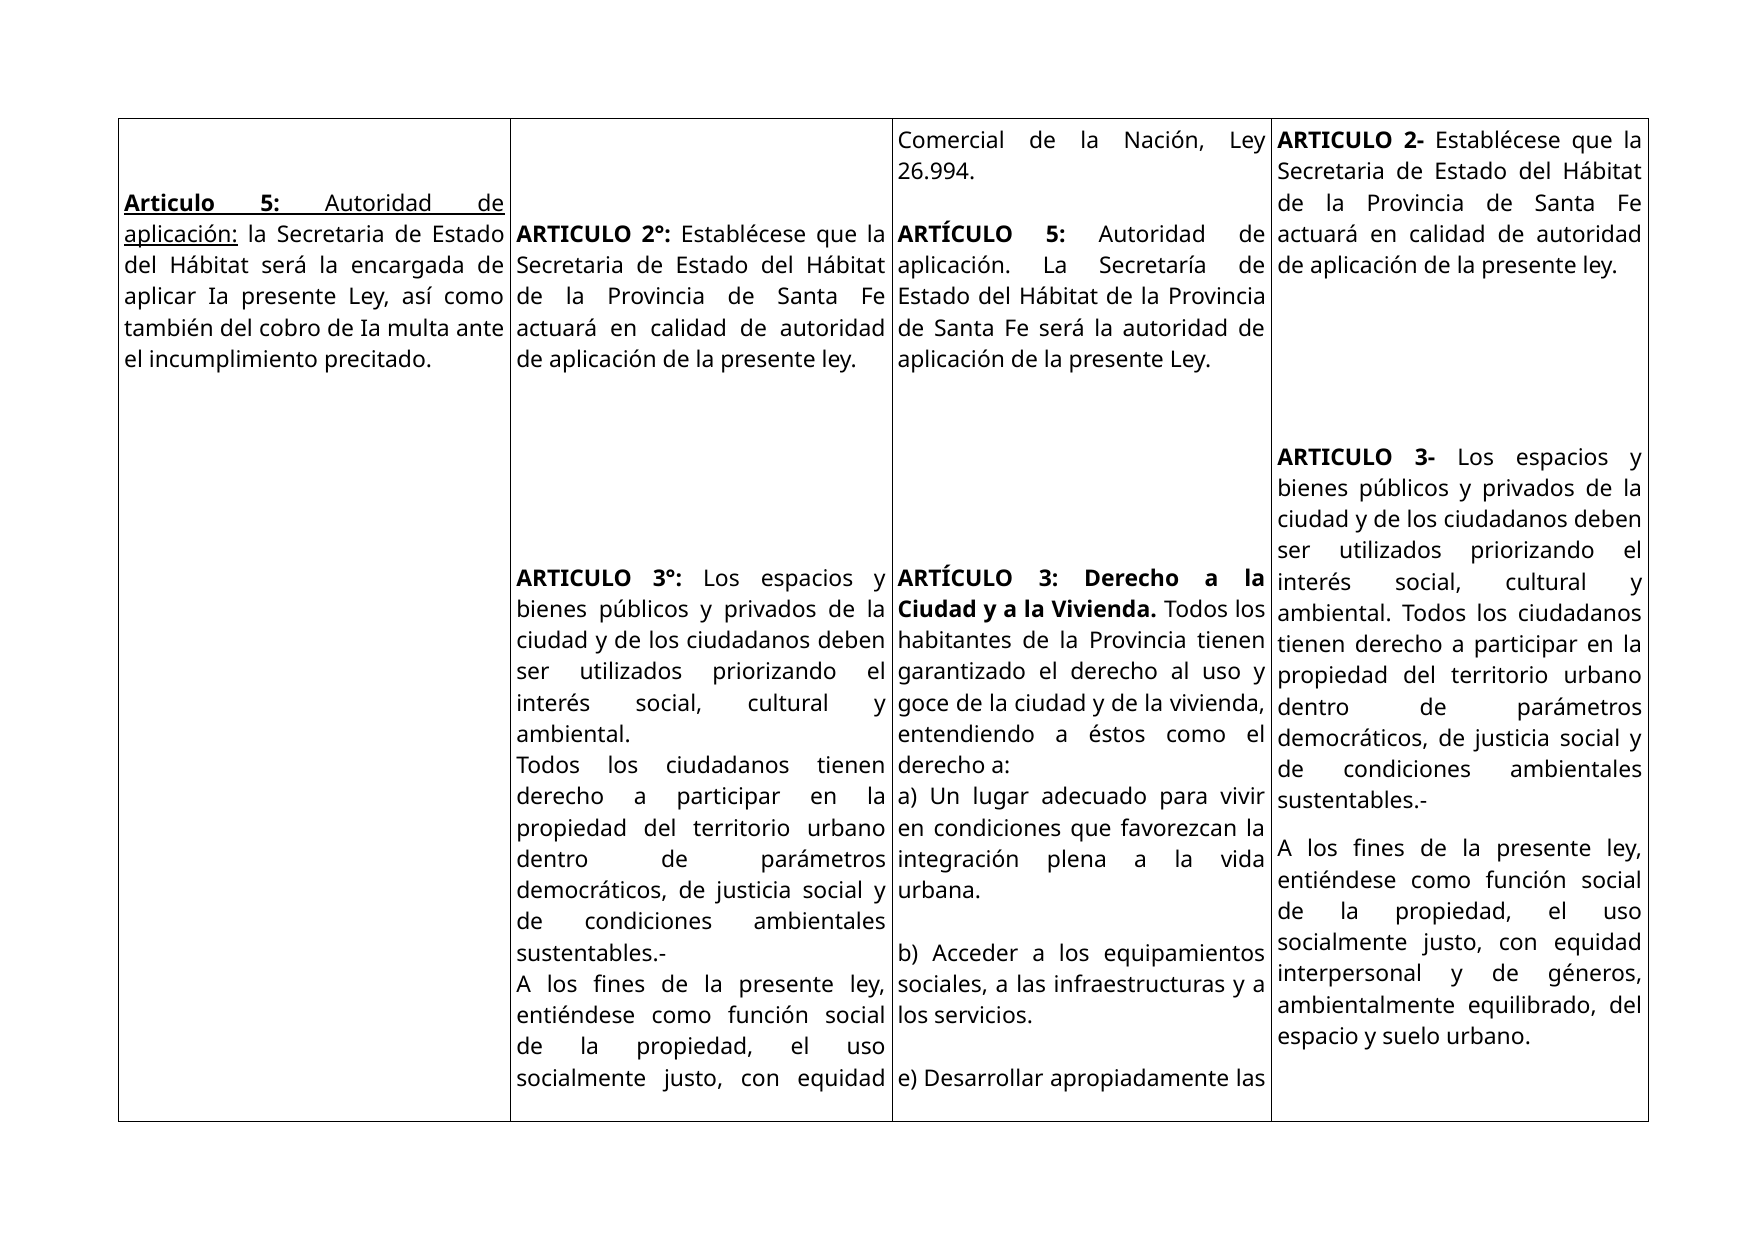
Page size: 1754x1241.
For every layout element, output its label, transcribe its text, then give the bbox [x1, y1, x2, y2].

table_cell LA LEGISLATURA DE LA PROVINCIA DE SANTA FE SANCIONA CON FUERZA DE L E Y TITULO I – DISPOSICIONES GENERALES. ARTICULO 1- Esta ley tiene por objeto la protección del inquilino y la regulación del mercado inmobiliario, propiciando a través de ello la democratización del acceso a una vivienda digna. ARTICULO 2- Establécese que la Secretaria de Estado del Hábitat de la Provincia de Santa Fe actuará en calidad de autoridad de aplicación de la presente ley. ARTICULO 3- Los espacios y bienes públicos y privados de la ciudad y de los ciudadanos deben ser utilizados priorizando el interés social, cultural y ambiental. Todos los ciudadanos tienen derecho a participar en la propiedad del territorio urbano dentro de parámetros democráticos, de justicia social y de condiciones ambientales sustentables.- A los fines de la presente ley, entiéndese como función social de la propiedad, el uso socialmente justo, con equidad interpersonal y de géneros, ambientalmente equilibrado, del espacio y suelo urbano. ARTICULO 4- Crease la oficina de “Defensa del Inquilino” en la órbita de la Defensoría del Pueblo, como organismo encargado de brindar asesoramiento legal gratuito a los fines de proteger los derechos del inquilino y la defensa del hábitat. TITULO II - DE LOS HONORARIOS, GARANTÍAS Y SISTEMA DE CONSULTA GRATUITA. ARTÍCULO 5- Modifícase el Artículo 12 de la Ley 13.154, el que quedará redactado de la siguiente manera: “ARTÍCULO 12: Derecho de retribución. El corredor inmobiliario tiene derecho a percibir la retribución u honorario por el acto de firmarse un contrato de locación, arrendamiento, compraventa o documento en el que quede perfeccionado el acuerdo de voluntades entre las partes intervinientes en relación al inmueble o derecho objeto de su intermediación. Este derecho nace en las locaciones o arrendamientos al momento de adquirir el contrato fecha cierta y en las compraventas al momento de su instrumentación ya sea por boleto de compraventa con fecha cierta o Escritura Pública, siempre que se encuentren cumplidas las obligaciones fiscales inherentes al contrato. Los honorarios del corredor inmobiliario para el caso de los contratos de locación no podrán superar el 4% del valor total del contrato, incluyendo los impuestos que pudieren recaer sobre dichos emolumentos. Para el caso de la renovación de contratos entre los mismos titulares, el monto de los honorarios se reducirá a la mitad del porcentaje estipulado para el caso del primer contrato. Ambas comisiones serán abonadas en partes iguales entre locador y locatario. Si actuare más de un corredor por operación de locación, los honorarios o retribuciones deben ser distribuidos proporcionalmente entre los mismos, siempre respetando los límites establecidos en la presente ley. Los honorarios devengados en el marco de una operación de compraventa serán pactados libremente entre ambas partes”. ARTÍCULO 6- El Registro General regulado por la Ley N° 6435 y modificatorias, habilitará un sistema gratuito para la consulta de la situación dominial y la posible existencia de gravámenes u otras medidas que se vinculen con la locación de bienes inmuebles por parte de aquellos locatarios que destinen dichos inmuebles a vivienda, que sean jubilados, pensionados -que acrediten percibir el haber mínimo de jubilación o pensión-, o, en general, personas humanas cuyos ingresos familiares no superen el sueldo básico estipulado para empleados de comercio. TITULO III – GRAVÁMENES Y FONDO DE GARANTÍA. ARTÍCULO 7- Modificase el artículo 235 del Código Fiscal (Ley 3456 y modificatorias), el cual quedará redactado de la siguiente manera: “ARTÍCULO 235°: Estarán exentos del Impuesto de Sellos: 1) El Estado Nacional, el Estado Provincial, Municipalidades y Comunas de la Provincia, sus dependencias y reparticiones autárquicas, demás entidades públicas y entidades paraestatales creadas por ley, excluyéndose siempre aquellas que estén organizadas según normas del Código de Comercio. Esta exención no alcanza a los organismos nacionales, provinciales, municipales o comunales, sus dependencias o reparticiones autárquicas, demás instituciones públicas y entidades paraestatales creadas por ley que vendan bienes o presten servicios a terceros a título oneroso. 2) Las asociaciones obreras, de empresarios o profesionales y las asociaciones o centros de jubilados y pensionados; siempre que cuenten con personería jurídica o gremial. 3) Las asociaciones cooperadoras. 4) Las instituciones religiosas. 5) Las sociedades o fundaciones de beneficencia, de bien público y de asistencia social. 6) Las instituciones de educación e instrucción, científicas, artísticas, culturales y deportivas. 7) Las representaciones diplomáticas extranjeras. 8) Las entidades declaradas exentas por leyes especiales. 9) El Instituto Nacional de Tecnología Agropecuaria (INTA) y las Universidades Nacionales, sus Facultades, Escuelas, Institutos u organismos dependientes. 10) Los arrendatarios, por la parte proporcional del gravamen que les corresponde en los contratos agrícolas o ganaderos. 11) Los trabajadores o sus derechohabientes, por la parte proporcional del gravamen que les corresponde en los contratos de trabajo ya sean individuales o por equipos. 12) Las obras sociales siempre que estén reconocidas por el Instituto Nacional de Obras Sociales (INOS) y funcionen de conformidad con lo dispuesto por la Ley Nacional de Obras Sociales. 13) Los partidos políticos con personería jurídica, o reconocidos por autoridad competente. 14) Los locatarios de un bien inmueble con destino a vivienda que sean jubilados y/o pensionados -que perciban retribuciones correspondientes a tres (3) haberes mínimos de jubilación o pensión- o, en general, persona humana cuyos ingresos familiares no superen el importe correspondiente a tres (3) sueldos iniciales de empleado público categoría 1 del escalafón central agrupamiento administrativo. Las exenciones a que refiere el presente artículo no alcanzarán al Impuesto de Sellos aplicable a billetes de lotería, rifas, bonos de canje y tómbolas y los frutos del país que no fueren cuero, pieles, lana, cerda y conchillas." ARTÍCULO 8-Créase el Registro de Contratos de locación de bienes inmuebles, el cual funcionará en la órbita de la autoridad de aplicación. ARTÍCULO 9- Créase un Fondo de Garantía compuesto por el cero coma cinco por ciento (0,5%) del producto de la recaudación del impuesto de sellos. Dicho fondo estará destinado a crear una línea créditos orientada a solventar diversos rubros inherentes a la celebración de contratos de locación de bienes inmuebles con destino a vivienda, como pueden ser depósitos, gastos administrativos, entre otros. ARTÍCULO 10- En todos los casos alcanzados por la presente ley, el impuesto inmobiliario deberá ser abonado por el titular dominial o locador del bien inmueble objeto de la locación, no pudiendo bajo ningún concepto trasladarse al locatario el importe correspondiente a dicho tributo. TITULO IV - DE LOS INMUEBLES URBANOS DESHABITADOS. ARTÍCULO 11- Incorpórase a continuación del Articulo 156 del Código Fiscal (ley 3456 y modificatorias) el articulo 156 bis, el cual quedará redactado de la siguiente manera: “Art 156 bis: Todo inmueble que se encuentre dentro del radio urbano de municipios y comunas, sea apto para uso residencial, y no se halle habitado durante un lapso de al menos un (1) año -computado al momento de la emisión anual de las correspondientes liquidaciones-, será gravado con un impuesto Inmobiliario adicional y progresivo conforme los parámetros que vía reglamentación establezca al efecto el Poder Ejecutivo a propuesta de la Administración Provincial de Impuestos. La Administración Provincial de Impuestos presumirá deshabitados -salvo prueba en contrario- a los inmuebles aludidos en el párrafo anterior que durante al menos un (1) año presenten consumos de energía eléctrica, gas y agua, inferiores a los calculados y establecidos por el Poder Ejecutivo, pudiendo este último prever otros parámetros o criterios que permitan inferir en forma razonable que los inmuebles se encuentran deshabitados.” ARTICULO 12- El adicional por Inmueble Urbano Deshabitado, apto para uso residencial, se calculará con un incremento de entre el cincuenta por ciento (50%) y hasta el cien por ciento (100%) del impuesto Inmobiliario correspondiente y resultará exigible a partir del período fiscal siguiente al de su determinación. ARTICULO 13- La Administración Provincial de Impuestos, a solicitud del interesado, exceptuará del gravamen especial creado por el artículo 12° de la presente ley a los siguientes inmuebles: los que sean cedidos por sus propietarios a los municipios y comunas o al Gobierno de la Provincia de Santa Fe con fines de uso público; los declarados de interés general y sujetos a expropiación por ley, mientras subsista tal condición; aquellos cuyos titulares dominiales se encontraren ausentes -de la localidad donde se hallaren situados los solares- por razones laborales, académicas o de salud. Sin perjuicio de lo expuesto en el párrafo anterior, la Administración Provincial de Impuestos deberá, de oficio, exceptuar del gravamen aludido a los inmuebles encuadrados dentro del rango 1 a 4 previsto en el artículo 2° inciso b) de la Ley Impositiva Anual -Ley N° 3650 y modificatorias-. ARTÍCULO 14- Créase la “Comisión Asesora sobre alquileres de viviendas” destinada a formular propuestas que faciliten el acceso al alquiler con destino a vivienda única en la Provincia de Santa Fe, la cual funcionará en el ámbito de la Autoridad de Aplicación. Esta comisión podrá emitir propuestas que aborden los siguientes temas: - banco de inmuebles públicos destinados a alquiler social; - gravámenes sobre inmuebles ociosos aptos para uso residencial - mecanismos de recolección y difusión de precios de referencia; - sistemas alternativos de certificación de garantías que puedan ser utilizados por las personas y familias que aspiren a alquilar inmuebles destinados a vivienda unica y sean de aceptación facultativa para el locador. La Comisión estará integrada por: - El/La Presidente de la Comisión de Vivienda de la Cámara de Diputados y El/La Presidente de la comisión de Hábitat de la Cámara de Senadores de Santa Fe; - Un/a representante de la Defensoría del Pueblo de la Provincia de Santa Fe, - Un representante de la Secretaría de Estado del Hábitat de la Provincia de Santa Fe - Un/a representante del Colegio de Corredores Inmobiliarios de la provincia, - Dos representantes de Organizaciones de la Sociedad Civil que desarrollen sus actividades en la provincia referidas al tema. ARTÍCULO 15- Se crea el Sistema de Pago Asegurado para los/as inquilinos/as trabajadores/as del Estado de la Provincia de Santa Fe. Los/as inquilinos/as inscriptos al Sistema de Pago Asegurado podrán respaldar su locación con un recibo de sueldo o certificado de trabajo expedido por los organismos públicos, y la constancia de adhesión a este Sistema, siempre que este sea aceptado como tal por el locatario. Las oficinas competentes de cada uno de los organismos dependientes de los distintos poderes del Estado de la Provincia registrarán las solicitudes de los/as trabajadores/as y serán las encargadas de la gestión de este Sistema. La reglamentación de la presente ley establecerá los mecanismos necesarios para la implementación del presente artículo. El sistema será de adhesión voluntaria por parte de todos/as aquellos/as locatarios/as que se desempeñen en las distintas áreas de la Provincia. ARTICULO 16- Comuníquese al Poder Ejecutivo. [1272, 119, 1648, 1121]
table_cell “Comisiones inmobiliarias en locaciones urbanas” Artículo 1: Objeto. La presente Ley tiene como fin regular las comisiones que perciben las inmobiliarias y/o corredores inmobiliarios cuando intermedian en la celebración de contrato de locación de inmuebles urbanos con asiento en la Provincia de Santa Fe. Articulo 5: Autoridad de aplicación: la Secretaria de Estado del Hábitat será la encargada de aplicar Ia presente Ley, así como también del cobro de Ia multa ante el incumplimiento precitado. Articulo 2: Concepto. La presente Ley entiende para estos aspectos los siguientes conceptos: o Corredor inmobiliario: toda persona que en forma normal, habitual y onerosa, intermedia entre la oferta y la demanda, en negocios inmobiliarios ajenos, de administración o disposición, participando en ellos mediante la realización de hechos o actos que tienen por objeto conseguir su materialización. o Inmobiliaria: empresa dedicada a Ia construcción, venta, locación y/o administración de viviendas. o Comisión inmobiliaria: porcentaje que cobran las empresas inmobiliarias y/o corredores en virtud de un contrato de locación. Artículo 3: Comisiones. Comisión total: las inmobiliarias y/o corredores inmobiliarios podrán percibir en concepto de comisión inmobiliaria, por su intervención en la celebración de contratos de locación, el 4 % del valor total del contrato como monto máximo. Dicho monto será asumido por partes mitades entre locador y locatario, salvo acuerdo expreso de partes de ser absorbido por una de ellas. Comisión mensual: las inmobiliarias y/o corredores inmobiliarios podrán percibir mensualmente en concepto de comisión por administración el 3% mensual del canon Iocativo que se abonará con su intervención. Artículo 4: Sanción. Ante el incumplimiento de la presente Ley el corredor inmobiliario o inmobiliaria abonarán aI Estado Provincial una multa cuyo monto será de un valor equivalente a 5 alquileres. Artículo 6: Destino. el dinero percibido por Ia Administración Provincial por el cobro de la multa será destinado a Ia Secretaría de Estado del Hábitat para atender a los programas que la misma estime pertinente. Artículo 7: Reincidencia: la inmobiliaria y/o corredor inmobiliario que incumplan con el porcentaje estipulado de comisión en más de dos ocasiones consecutivas será sancionada con el triple de la multa básica, además de la suspensión de la matrícula habilitante por el plazo de (2) dos a (5) cinco años de acuerdo con la gravedad de la falta, sin perjuicio de que el perjudicado inicie acciones ante la defensa del consumidor. Artículo 8: información: los Colegios de corredores, las inmobiliarias y los corredores inmobiliarios, deberán informar sobre sobre el contenido de la presente Ley en lugares visibles de sus establecimientos y/o locales comerciales, así como a través de su página web y otros medios de igual o mayor alcance. Artículo 9: De forma. Comuníquese al Poder Ejecutivo para su publicación en el Boletín Oficial. [119, 119, 510, 1121]
table_cell TITULO I - DISPOSICIONES GENERALES. ARTICULO 1- Esta ley tiene por objeto la protección del inquilino y la regulación del mercado inmobiliario, propiciando a través de ello la democratización del acceso a una vivienda digna. ARTICULO 2°: Establécese que la Secretaria de Estado del Hábitat de la Provincia de Santa Fe actuará en calidad de autoridad de aplicación de la presente ley. ARTICULO 3°: Los espacios y bienes públicos y privados de la ciudad y de los ciudadanos deben ser utilizados priorizando el interés social, cultural y ambiental. Todos los ciudadanos tienen derecho a participar en la propiedad del territorio urbano dentro de parámetros democráticos, de justicia social y de condiciones ambientales sustentables.- A los fines de la presente ley, entiéndese como función social de la propiedad, el uso socialmente justo, con equidad interpersonal y de géneros, ambientalmente equilibrado, del espacio y suelo urbano. ARTICULO 4°: La Defensoría del Pueblo de la Provincia deberá adoptar todas aquellas medidas tendientes a la habilitación de un organismo que específicamente se avoque a la defensa del inquilino y del hábitat. TITULO II- DE LOS HONORARIOS, GARANTIAS Y SISTEMA DE CONSULTA GRATUITA ARTíCULO 5°: Modifícase el Artículo 12 de la Ley 13.154, el que quedará redactado de la siguiente manera: "ARTICULO 12: Derecho de retribución. El corredor inmobiliario tiene derecho a percibir la retribución u honorario por el acto de firmarse un contrato de locación, arrendamiento, compraventa o documento en el que quede perfeccionado el acuerdo de voluntades entre las partes intervinientes en relación al inmueble o derecho objeto de su intermediación. Este derecho nace en las locaciones o arrendamientos al momento de adquirir el contrato fecha cierta y en las compraventas al momento de su instrumentación ya sea por boleto de compraventa con fecha cierta o Escritura Pública, siempre que se encuentren cumplidas las obligaciones fiscales inherentes al contrato. Los honorarios del corredor inmobiliario para el caso de los contratos de locación no podrán superar el 4% del valor total del contrato, incluyendo' los impuestos que pudieren recaer sobre dichos emolumentos. Para el caso de la renovación de contratos entre los mismos titulares, el monto de los honorarios se reducirá a la mitad del porcentaje estipulado para el caso del primer contrato. Ambas comisiones serán abonadas en partes iguales entre locador y locatario. Si actuare más de un corredor por operación de locación, los honorarios o contribuciones deben ser distribuidos proporcionalmente entre los mismos, siempre respetando los límites establecidos en la presente ley. Los honorarios devengados en el marco de una operación de compraventa serán pactados libremente entre ambas partes". ARTICULO 7°: El Registro General regulado por la Ley N° 6435 Y modificatorias, habilitará un sistema gratuito para la consulta de la situación dominial y la posible existencia de gravámenes u otras medidas que se vinculen con la locación de bienes inmuebles por parte de aquellos locatarios que destinen dichos inmuebles a vivienda, que sean jubilados, pensionados -que acrediten percibir el haber mínimo de jubilación o pensión-, o, en general, personas humanas cuyos ingresos familiares no superen el sueldo básico estipulado para empleados de comercio. ARTICULO 6º: Los corredores inmobiliarios que requirieren a los inquilinos de un inmueble con destino a vivienda la acreditación de solvencia por parte de quienes actúen en calidad de codeudores o garantes de estos últimos, podrán solicitar a tal efecto la demostración de titularidad de no más de dos (2) bienes inmuebles, o indistintamente, exigir no más de tres (3) personas que actúen en el carácter referido y acrediten ingresos periódicos, todo ello sin perjuicio de otros mecanismos de acreditación de solvencia que pudieren pactar con los locatarios en sustitución de los mencionados precedentemente. Los inmuebles que se informen a los fines de la acreditación de solvencia por parte de los codeudores o garantes podrán estar ubicados en cualquier localidad de la Provincia de Santa Fe, aunque ésta no sea la misma donde se encuentre el inmueble objeto del contrato de locación. TITULO III- GRAVÁMENES y FONDO DE GARANTíA. Articulo 8°: Modificase el artículo 235 del Código Fiscal (Ley 3456 y modificatorias), el cual quedará redactado de la siguiente manera: "ARTICULO 235°: Estarán exentos del Impuesto de Sellos: 1) El Estado Nacional, el Estado Provincial, Municipalidades y Comunas de la Provincia, sus dependencias y reparticiones autárquicas, demás entidades públicas y entidades paraestatales creadas por ley, excluyéndose siempre aquellas que estén organizadas según normas del Código de Comercio. Esta exención no alcanza a los organismos nacionales, provinciales, municipales o comunales, sus dependencias o reparticiones autárquicas, demás instituciones públicas y entidades paraestatales creadas por ley que vendan bienes o presten servicios a terceros a título oneroso. 2) Las asociaciones obreras, de empresarios o profesionales y las asociaciones o centros de jubilados y pensionados; siempre que cuenten con personería jurídica o gremial. 3) Las asociaciones cooperadoras. 4) Las instituciones religiosas. 5)Las sociedades o fundaciones de beneficencia, de bien público y de asistencia social. 6) Las instituciones de educación e instrucción, científicas, artísticas, culturales y deportivas. 7)Las representaciones diplomáticas extranjeras. 8) Las entidades declaradas exentas por leyes especiales. 9)El Instituto Nacional de Tecnología Agropecuaria (INTA) y las Universidades Nacionales, sus Facultades, Escuelas, Institutos u organismos dependientes. 10) Los arrendatarios, por la parte proporcional del gravamen que les corresponde en los contratos agrícolas o ganaderos. 11) Los trabajadores o sus derechohabientes, por la parte proporcional del gravamen que les corresponde en los contratos de trabajo ya sean individuales o por equipos. 12)Las obras sociales siempre que estén reconocidas por el Instituto Nacional de Obras Sociales (INOS) y funcionen de conformidad con lo dispuesto por la Ley Nacional de Obras Sociales. 13) Los partidos políticos con personería jurídica, o reconocidos por autoridad competente. 14) Los locatarios de un bien inmueble con destino a vivienda que sean jubilados y/o pensionados -que perciban el haber mínimo de jubilación o pensión- o, en general, persona humana cuyos ingresos familiares no superen el sueldo básico estipulado para empleados de comercio. Las exenciones a que refiere el presente artículo no alcanzarán al Impuesto de Sellos aplicable a billetes de loterfa, rifas, bonos de canje y tómbolas y los frutos del país que no fueren cuero, pieles, lana, cerda y conchillas." ARTíCULO 9°: Créase el Registro de Contratos de locación de bienes inmuebles, el cual funcionará en la órbita de la autoridad de aplicación. ARTICULO 10°: Créase un Fondo de Garantía compuesto por el cero coma cinco por ciento (0,5%) del producto de la recaudación del impuesto de sellos. Dicho fondo estará destinado a crear una línea créditos orientada a solventar diversos rubros inherentes a la celebración de contratos de locación de bienes inmuebles con destino a vivienda. ARTíCULO 11°: En todos los casos alcanzados por la presente ley, el impuesto inmobiliario deberá ser abonado por el titular dominial o locador del bien inmueble objeto de la locación, no pudiendo bajo ningún concepto trasladarse al locatario el importe correspondiente a dicho tributo. TITULO IV - DE LOS INMUEBLES URBANOS DESHÁBITADOS. ARTíCULO 12°: Incorpórase a continuación del Articulo 156 del Código Fiscal (ley 3456 y modificatorias) el articulo 156 bis, el cual quedará redactado de la siguiente manera: "Art 156 bis: Todo inmueble que se encuentre dentro del radio urbano de municipios y comunas, sea apto para uso residencial, y no se halle habitado durante un lapso de al menos un (1) año -computado al momento de la emisión anual de las correspondientes liquidaciones-, será gravado con un impuesto Inmobiliario adicional y progresivo conforme los parámetros que vía reglamentación establezca al efecto el Poder Ejecutivo a propuesta de la Administración Provincial de Impuestos. La Administración Provincial de Impuestos presumirá deshabitados -salvo prueba en contrario- a los inmuebles aludidos en el párrafo anterior que durante al menos un (1) año presenten consumos de energía eléctrica, gas yagua, inferiores a los calculados y establecidos por el Poder Ejecutivo, pudiendo este último prever otros parámetros o criterios que permitan inferir en forma razonable que los inmuebles se encuentran deshabitados." ARTICULO 13°: El adicional por Inmueble Urbano Deshabitado, apto para uso residencial, se calculará con un incremento de entre el cincuenta por ciento (50%) y hasta el cien por ciento (100%) del impuesto Inmobiliario correspondiente y resultará exigible a partir del período fiscal siguiente al de su determinación. ARTICULO 14°: La Administración Provincial, de Impuestos, a solicitud del interesado, exceptuará del gravamen especial creado por el artículo 13° de la presente ley a los siguientes inmuebles: a) los que sean cedidos por sus propietarios a los municipios y comunas o al Gobierno de la Provincia de Santa Fe con fines de uso público; b) los declarados de interés general y sujetos a expropiación por ley, mientras subsista tal condición; e) aquellos cuyos titulares dominiales se encontraren ausentes -de la localidad donde se hallaren situados los solares- por razones laborales, académicas o de salud. Sin perjuicio de lo expuesto en el párrafo anterior, la Administración Provincial de Impuestos deberá, de oficio, exceptuar del gravamen aludido a los inmuebles encuadrados dentro del rango 1 a 4 previsto en el artículo 2° inciso b) de la Ley Impositiva Anual-Ley N° 3650 Y modificatorias- ARTICULO 15°: Comuniquese al Poder Ejecutivo. [511, 119, 892, 1121]
